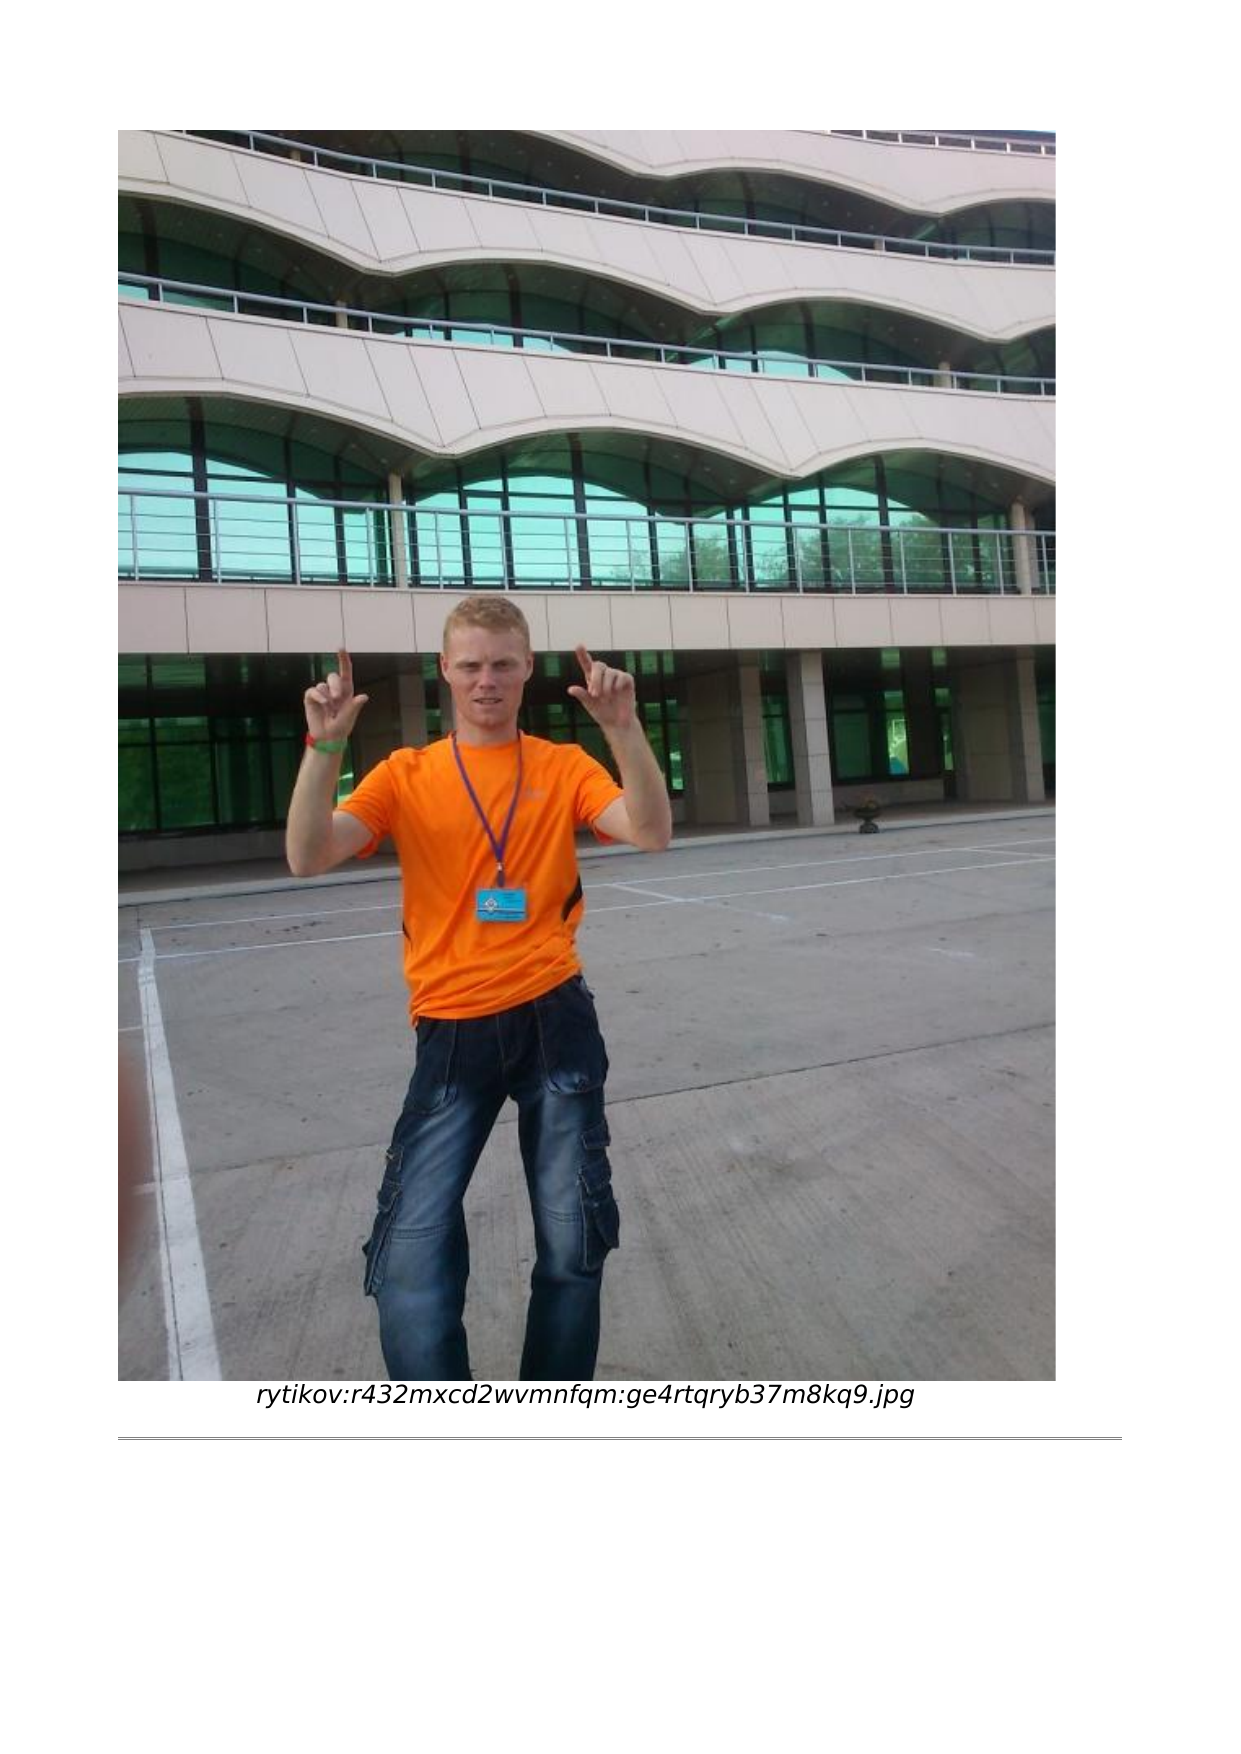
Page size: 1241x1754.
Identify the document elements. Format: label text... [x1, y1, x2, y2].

picture [118, 130, 1056, 1381]
text rytikov:r432mxcd2wvmnfqm:ge4rtqryb37m8kq9.jpg [118, 1381, 1056, 1410]
